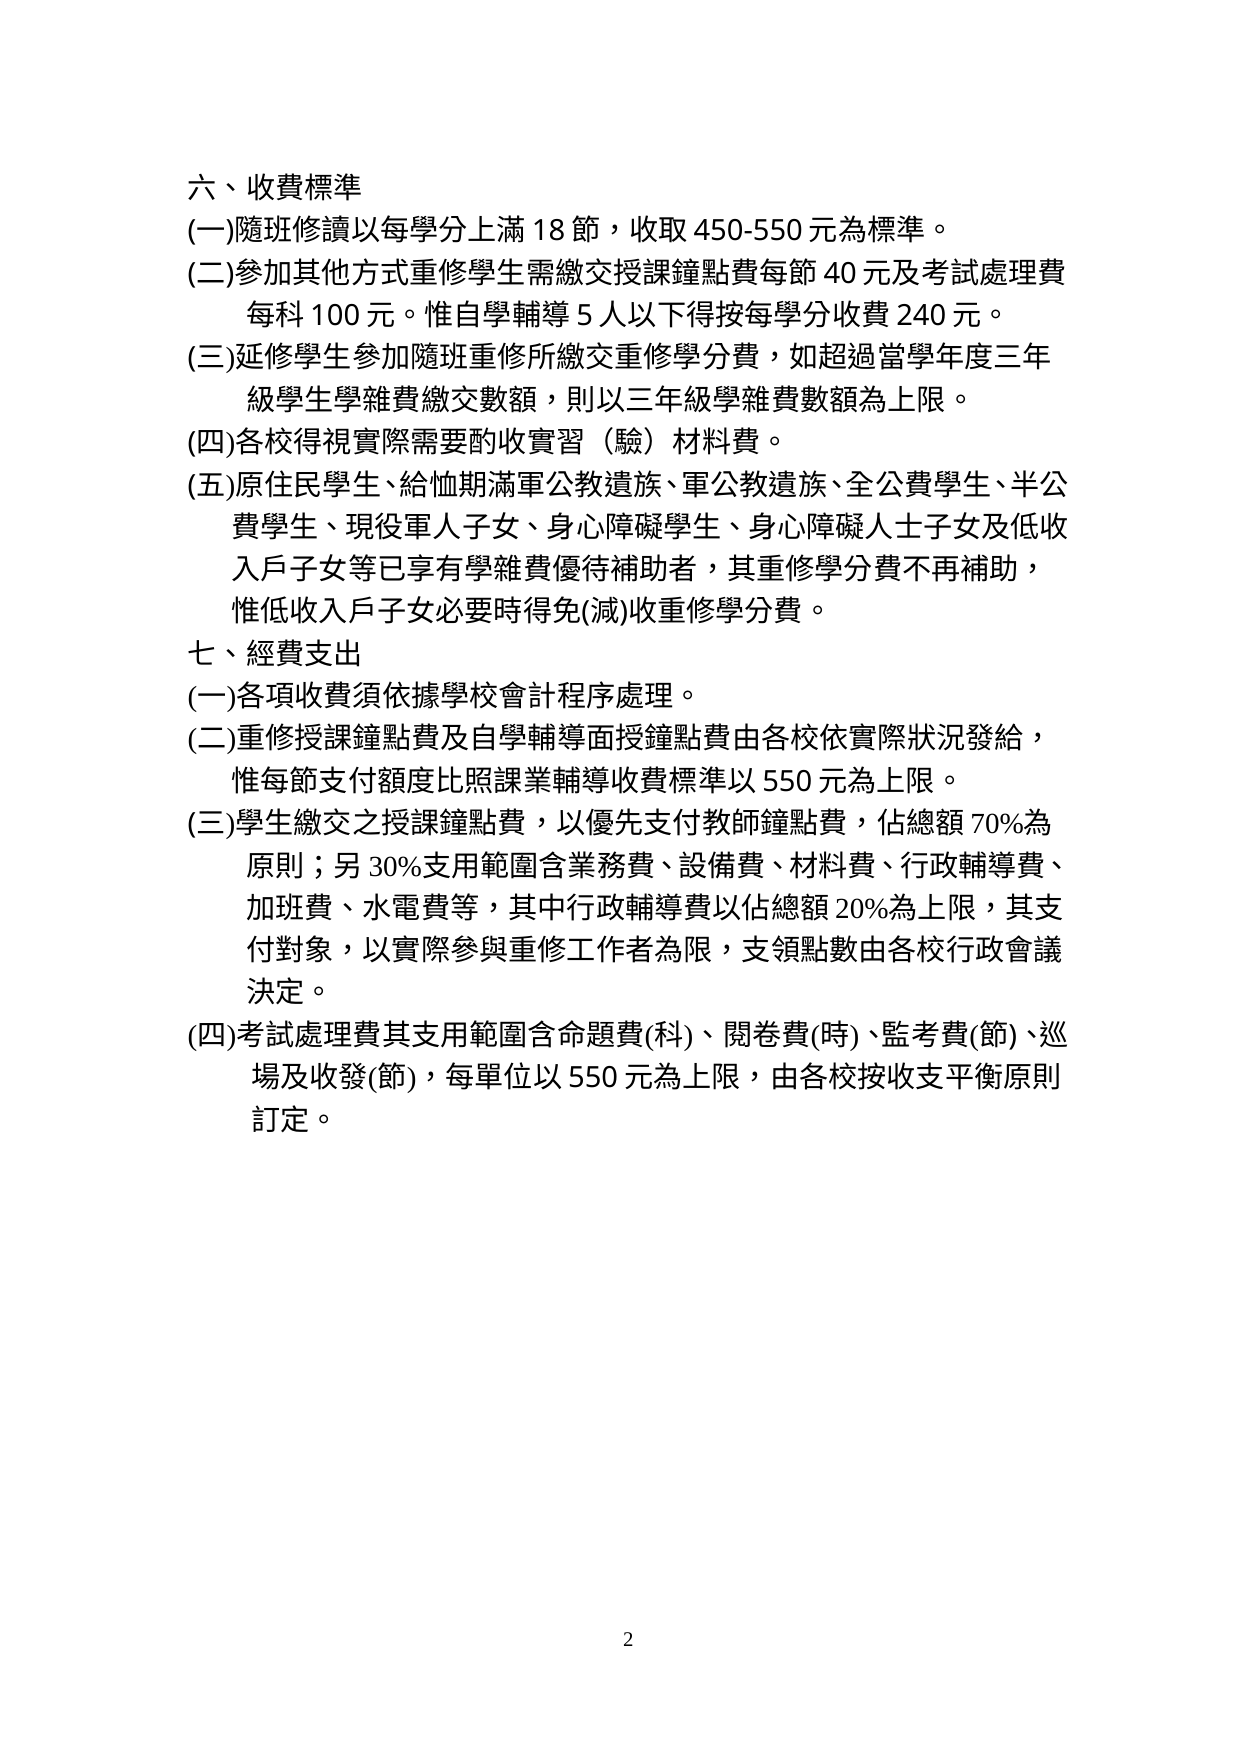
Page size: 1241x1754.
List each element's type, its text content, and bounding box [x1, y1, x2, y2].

text 七、經費支出 [187, 630, 1069, 673]
text (五)原住民學生、給恤期滿軍公教遺族、軍公教遺族、全公費學生、半公費學生、現役軍人子女、身心障礙學生、身心障礙人士子女及低收入戶子女等已享有學雜費優待補助者，其重修學分費不再補助，惟低收入戶子女必要時得免(減)收重修學分費。 [187, 461, 1069, 630]
text (二)參加其他方式重修學生需繳交授課鐘點費每節40元及考試處理費每科100元。惟自學輔導5人以下得按每學分收費240元。 [187, 249, 1069, 334]
text (三)學生繳交之授課鐘點費，以優先支付教師鐘點費，佔總額70%為原則；另30%支用範圍含業務費、設備費、材料費、行政輔導費、加班費、水電費等，其中行政輔導費以佔總額20%為上限，其支付對象，以實際參與重修工作者為限，支領點數由各校行政會議決定。 [187, 800, 1069, 1011]
text 六、收費標準 [187, 164, 1069, 207]
text (一)隨班修讀以每學分上滿18節，收取450-550元為標準。 [187, 207, 1069, 249]
text (二)重修授課鐘點費及自學輔導面授鐘點費由各校依實際狀況發給，惟每節支付額度比照課業輔導收費標準以550元為上限。 [187, 715, 1069, 800]
text (一)各項收費須依據學校會計程序處理。 [187, 673, 1069, 715]
text (四)各校得視實際需要酌收實習（驗）材料費。 [187, 419, 1069, 461]
text (四)考試處理費其支用範圍含命題費(科)、 閱卷費(時)、監考費(節)、巡場及收發(節)，每單位以550元為上限，由各校按收支平衡原則訂定。 [187, 1011, 1069, 1138]
text (三)延修學生參加隨班重修所繳交重修學分費，如超過當學年度三年級學生學雜費繳交數額，則以三年級學雜費數額為上限。 [187, 334, 1069, 419]
